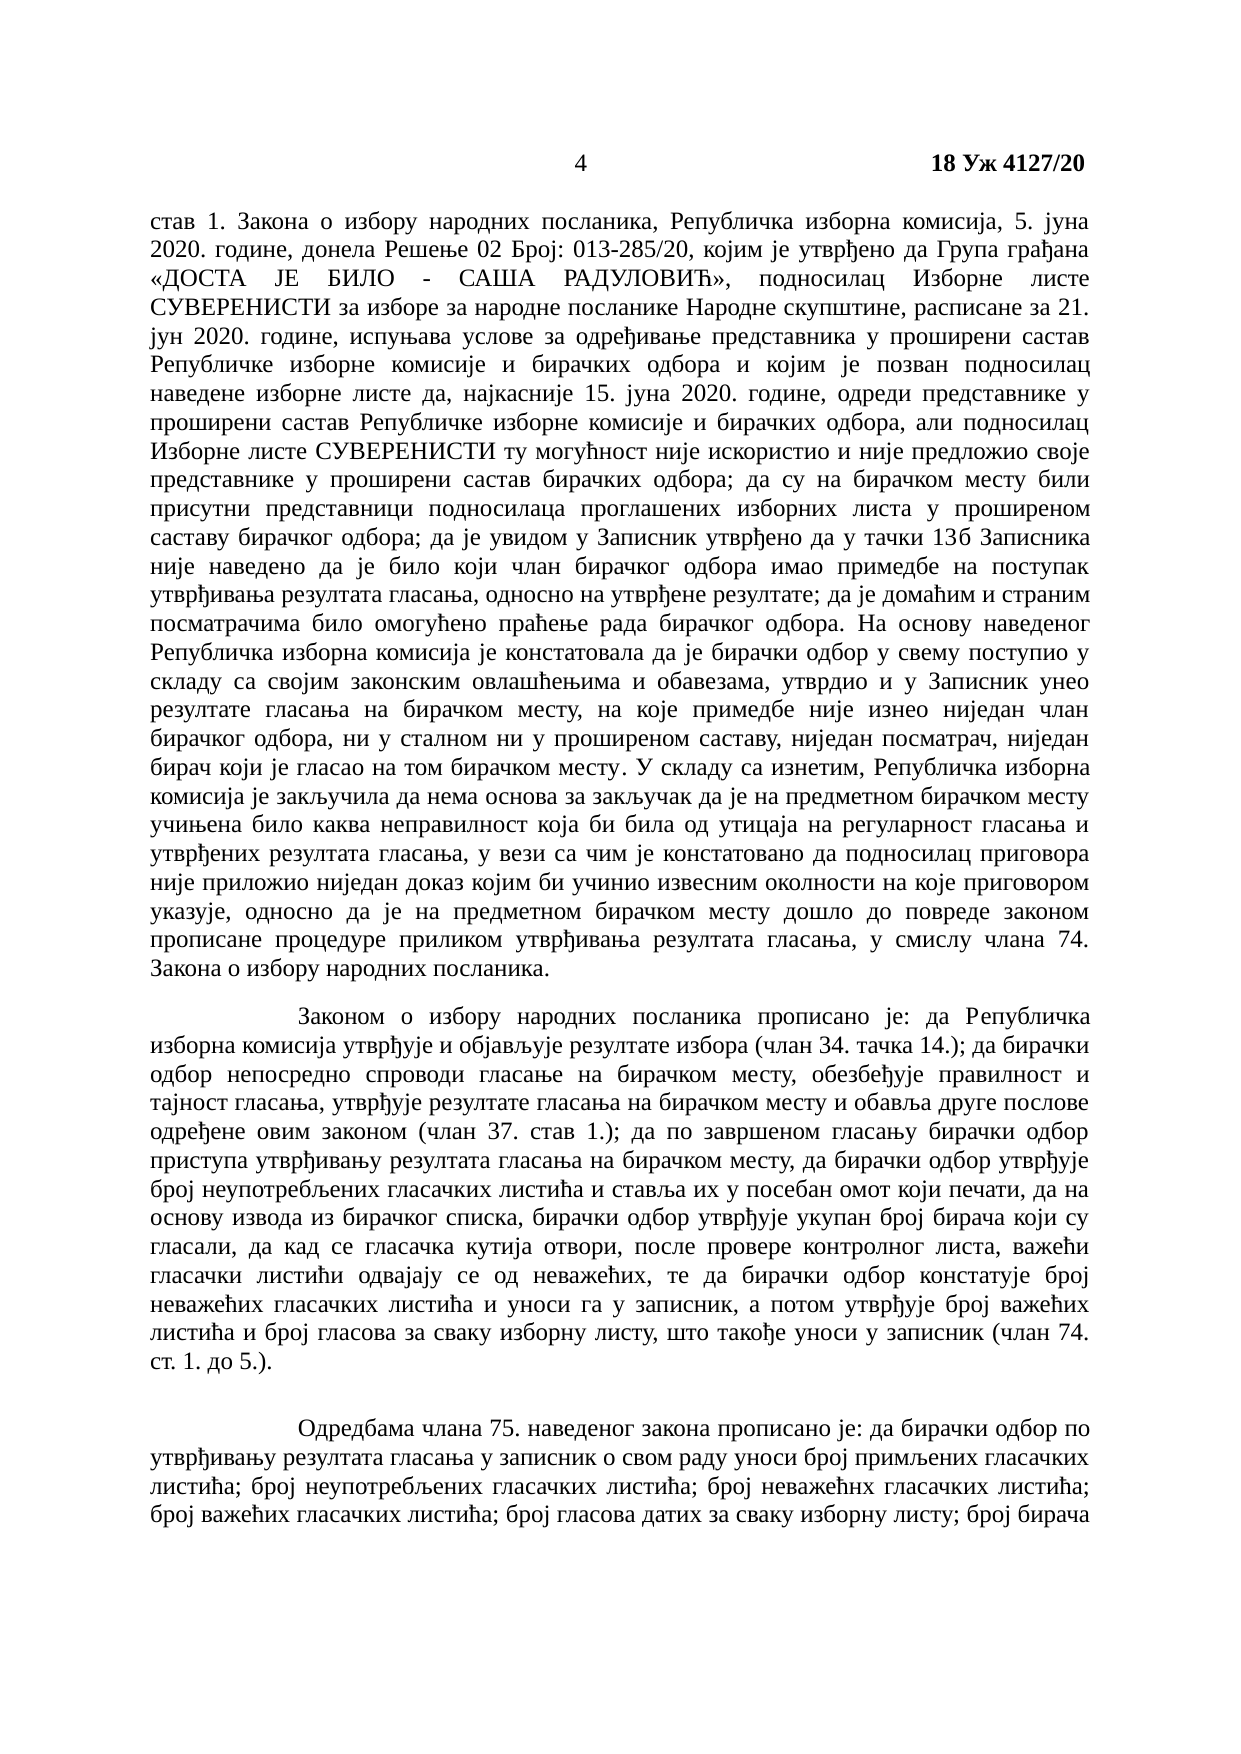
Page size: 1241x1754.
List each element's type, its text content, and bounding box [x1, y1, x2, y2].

text Законом о избору народних посланика прописано је: да Републичка изборна комисија утврђује и објављује резултате избора (члан 34. тачка 14.); да бирачки одбор непосредно спроводи гласање на бирачком месту, обезбеђује правилност и тајност гласања, утврђује резултате гласања на бирачком месту и обавља друге послове одређене овим законом (члан 37. став 1.); да по завршеном гласању бирачки одбор приступа утврђивању резултата гласања на бирачком месту, да бирачки одбор утврђује број неупотребљених гласачких листића и ставља их у посебан омот који печати, да на основу извода из бирачког списка, бирачки одбор утврђује укупан број бирача који су гласали, да кад се гласачка кутија отвори, после провере контролног листа, важећи гласачки листићи одвајају се од неважећих, те да бирачки одбор констатује број неважећих гласачких листића и уноси га у записник, а потом утврђује број важећих листића и број гласова за сваку изборну листу, што такође уноси у записник (члан 74. ст. 1. до 5.). [150, 1001, 1091, 1375]
text став 1. Закона о избору народних посланика, Републичка изборна комисија, 5. јуна 2020. године, донела Решење 02 Број: 013-285/20, којим је утврђено да Група грађана «ДОСТА ЈЕ БИЛО - САША РАДУЛОВИЋ», подносилац Изборне листе СУВЕРЕНИСТИ за изборе за народне посланике Народне скупштине, расписане за 21. јун 2020. године, испуњава услове за одређивање представника у проширени састав Републичке изборне комисије и бирачких одбора и којим је позван подносилац наведене изборне листе да, најкасније 15. јуна 2020. године, одреди представнике у проширени састав Републичке изборне комисије и бирачких одбора, али подносилац Изборне листе СУВЕРЕНИСТИ ту могућност није искористио и није предложио своје представнике у проширени састав бирачких одбора; да су на бирачком месту били присутни представници подносилаца проглашених изборних листа у проширеном саставу бирачког одбора; да је увидом у Записник утврђено да у тачки 13б Записника није наведено да је било који члан бирачког одбора имао примедбе на поступак утврђивања резултата гласања, односно на утврђене резултате; да је домаћим и страним посматрачима било омогућено праћење рада бирачког одбора. На основу наведеног Републичка изборна комисија је констатовала да је бирачки одбор у свему поступио у складу са својим законским овлашћењима и обавезама, утврдио и у Записник унео резултате гласања на бирачком месту, на које примедбе није изнео ниједан члан бирачког одбора, ни у сталном ни у проширеном саставу, ниједан посматрач, ниједан бирач који је гласао на том бирачком месту. У складу са изнетим, Републичка изборна комисија је закључила да нема основа за закључак да је на предметном бирачком месту учињена било каква неправилност која би била од утицаја на регуларност гласања и утврђених резултата гласања, у вези са чим је констатовано да подносилац приговора није приложио ниједан доказ којим би учинио извесним околности на које приговором указује, односно да је на предметном бирачком месту дошло до повреде законом прописане процедуре приликом утврђивања резултата гласања, у смислу члана 74. Закона о избору народних посланика. [150, 206, 1091, 982]
text Одредбама члана 75. наведеног закона прописано је: да бирачки одбор по утврђивању резултата гласања у записник о свом раду уноси број примљених гласачких листића; број неупотребљених гласачких листића; број неважећнх гласачких листића; број важећих гласачких листића; број гласова датих за сваку изборну листу; број бирача [150, 1413, 1091, 1528]
